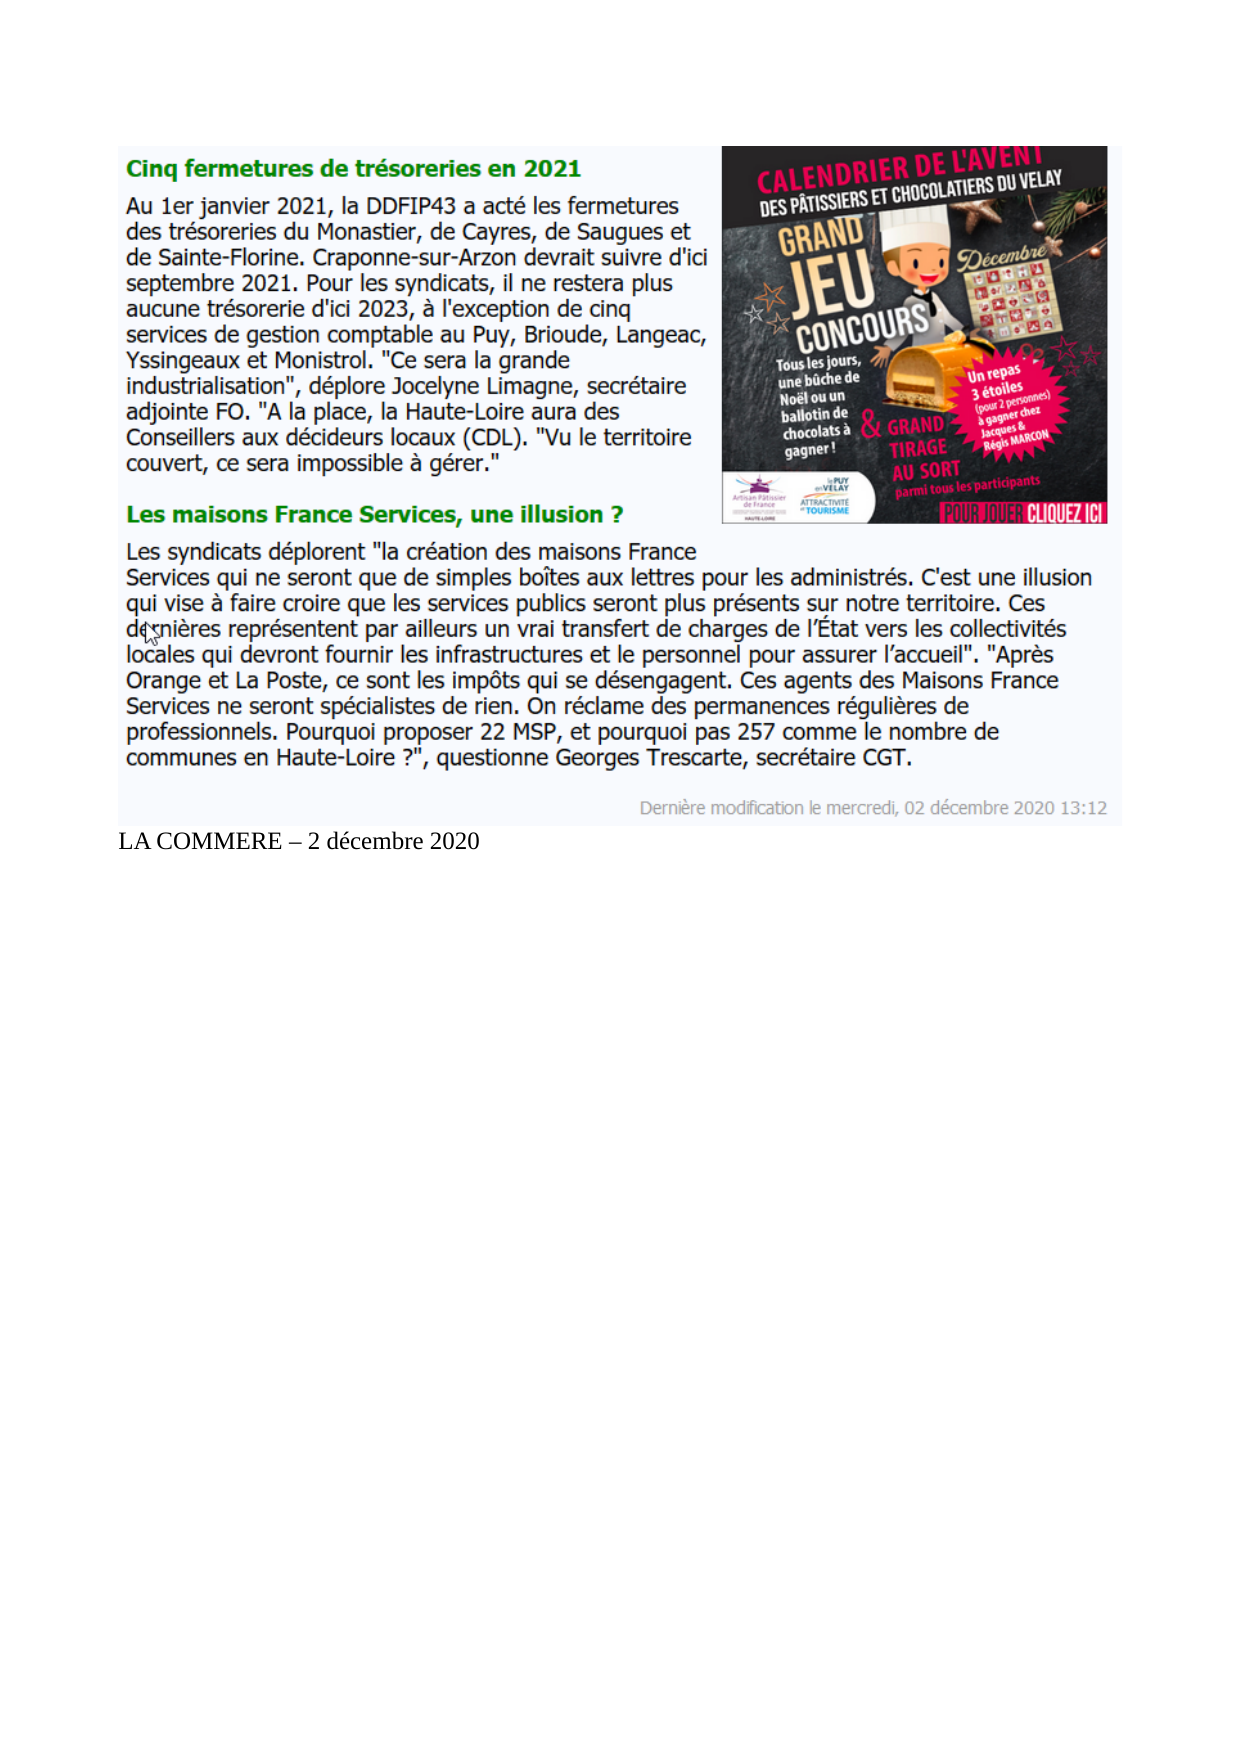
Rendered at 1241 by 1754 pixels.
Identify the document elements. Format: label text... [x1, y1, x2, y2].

picture [118, 146, 1123, 826]
text LA COMMERE – 2 décembre 2020 [118, 826, 1122, 855]
